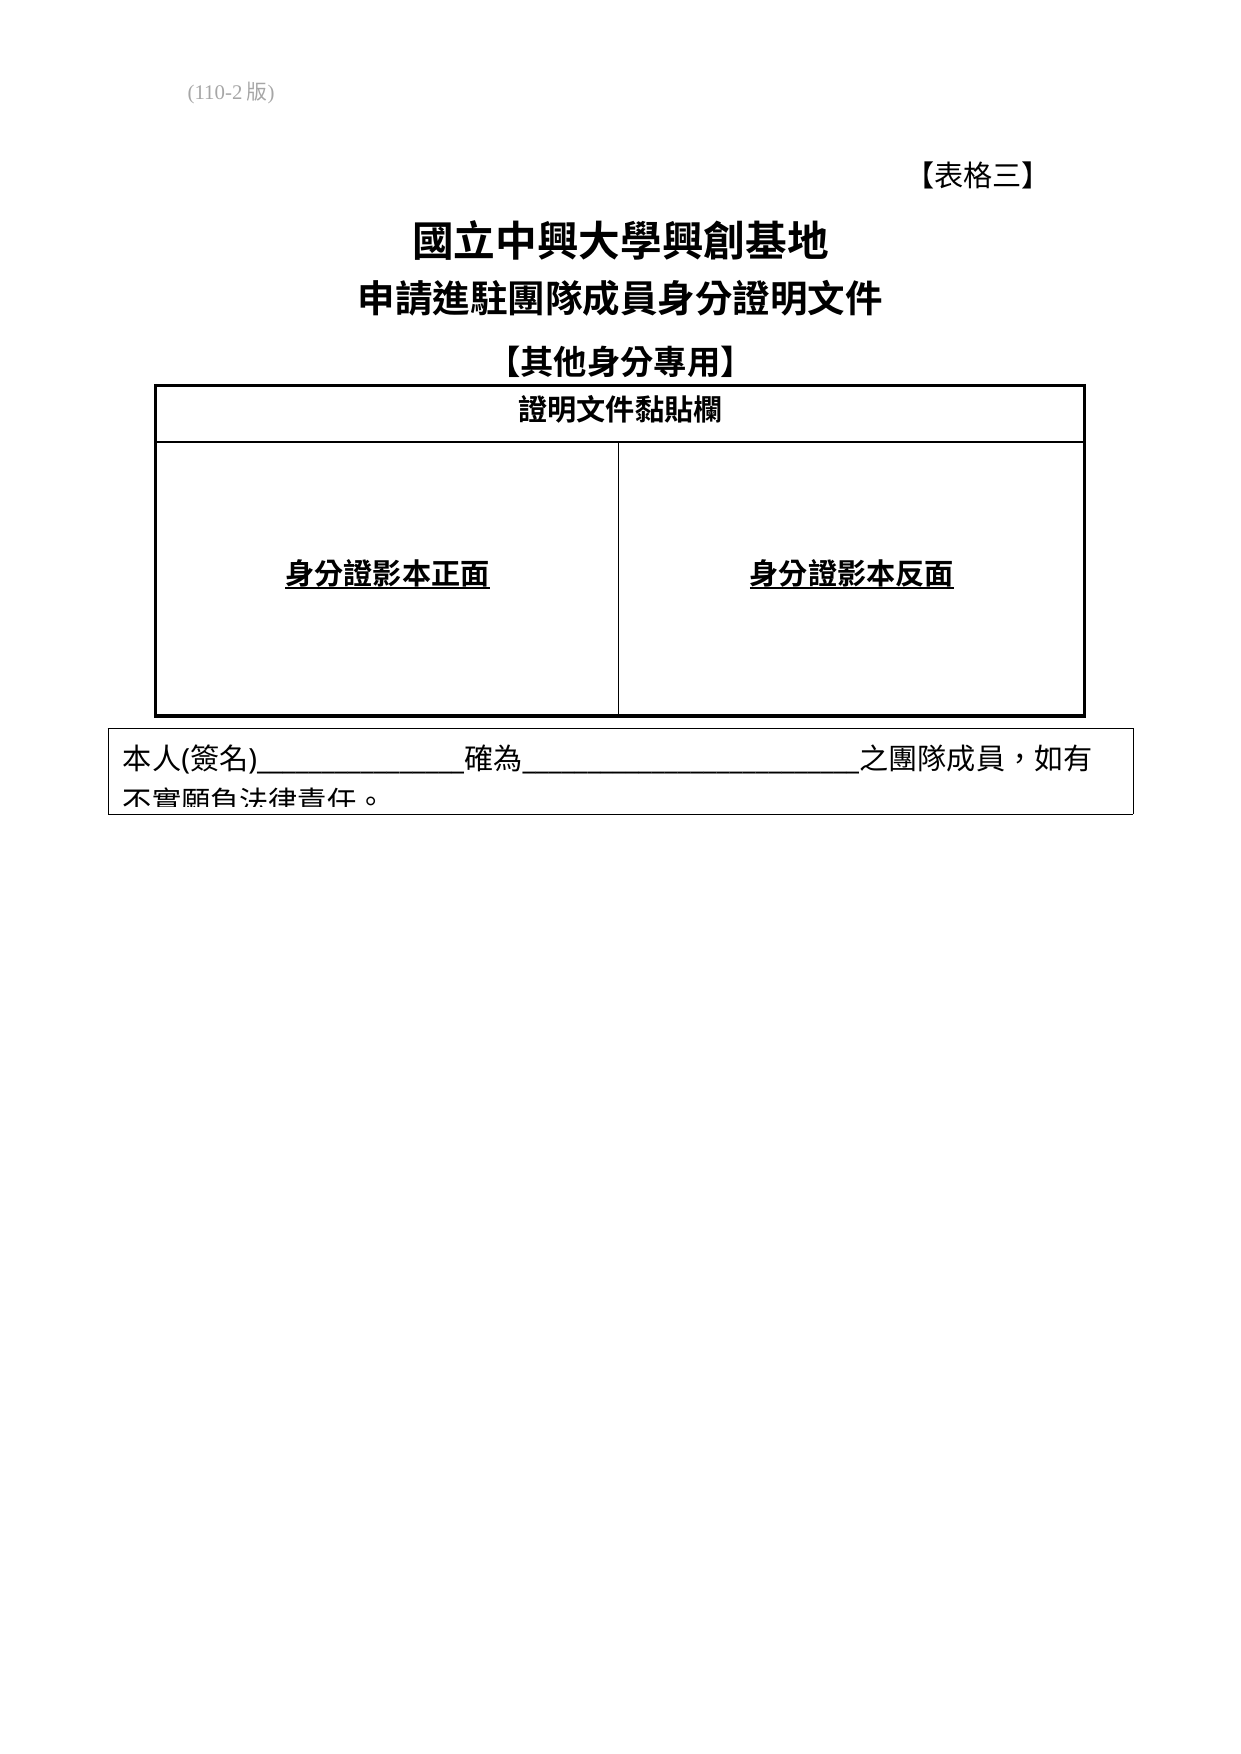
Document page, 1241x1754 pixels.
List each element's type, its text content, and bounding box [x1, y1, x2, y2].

text 本人(簽名)________________確為__________________________之團隊成員，如有不實願負法律責任。 [123, 736, 1118, 807]
table_cell 身分證影本正面 [157, 443, 618, 714]
text 【表格三】 [187, 150, 1050, 196]
text 國立中興大學興創基地 [187, 208, 1053, 269]
table_cell 身分證影本反面 [619, 443, 1083, 714]
text 【其他身分專用】 [187, 335, 1053, 384]
text 申請進駐團隊成員身分證明文件 [187, 269, 1053, 323]
table_header 證明文件黏貼欄 [157, 387, 1083, 441]
